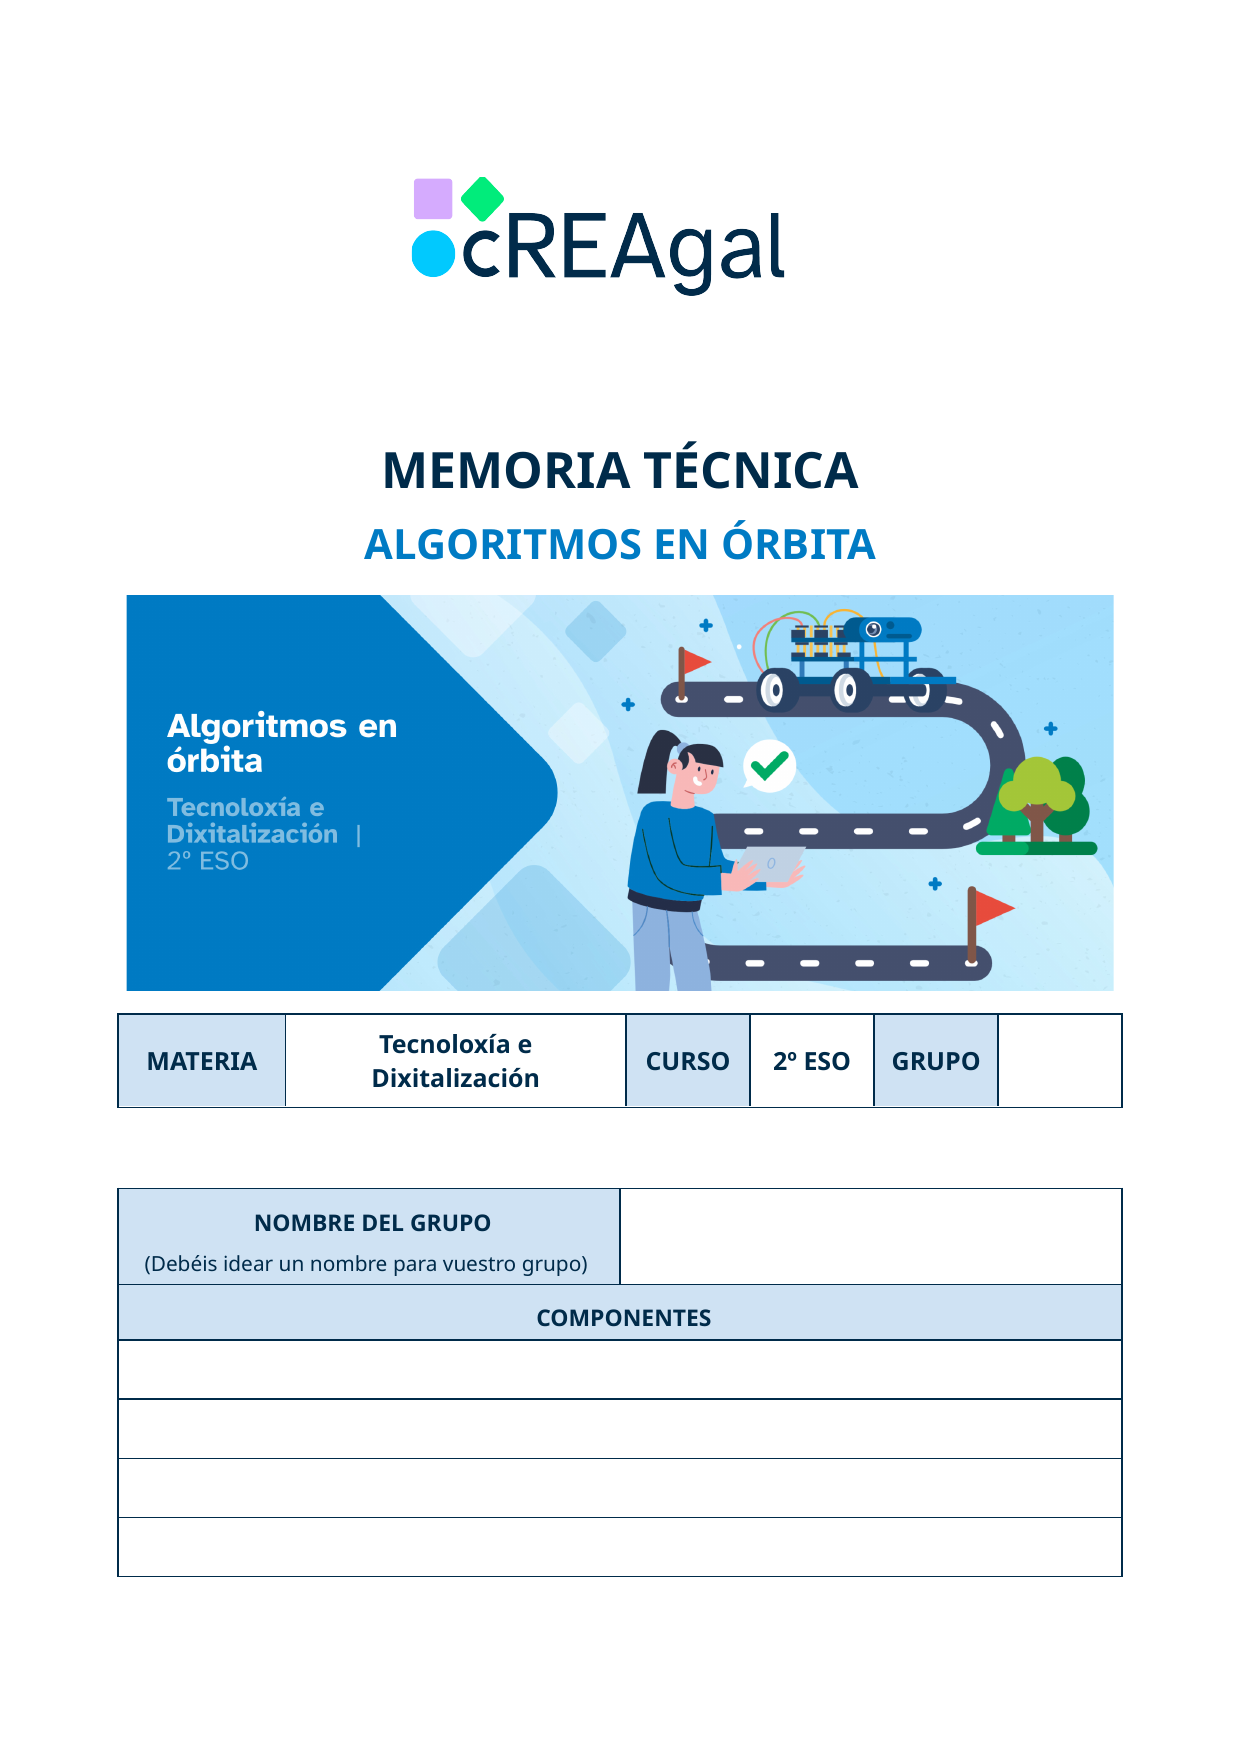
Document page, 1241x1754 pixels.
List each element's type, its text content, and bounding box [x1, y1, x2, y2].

table_cell [119, 1459, 1121, 1517]
table_cell [119, 1341, 1121, 1398]
table_header CURSO [627, 1015, 749, 1106]
table_cell COMPONENTES [119, 1285, 1121, 1339]
table_cell [119, 1400, 1121, 1457]
picture [411, 177, 785, 296]
table_cell [119, 1518, 1121, 1576]
table_header NOMBRE DEL GRUPO (Debéis idear un nombre para vuestro grupo) [119, 1189, 619, 1284]
table_header [999, 1015, 1121, 1106]
table_header [621, 1189, 1121, 1284]
table_header GRUPO [875, 1015, 997, 1106]
table_header 2º ESO [751, 1015, 873, 1106]
table_header Tecnoloxía e Dixitalización [286, 1015, 625, 1106]
text ALGORITMOS EN ÓRBITA [118, 515, 1122, 572]
picture [126, 595, 1114, 991]
table_header MATERIA [119, 1015, 285, 1106]
subtitle MEMORIA TÉCNICA [118, 434, 1122, 503]
